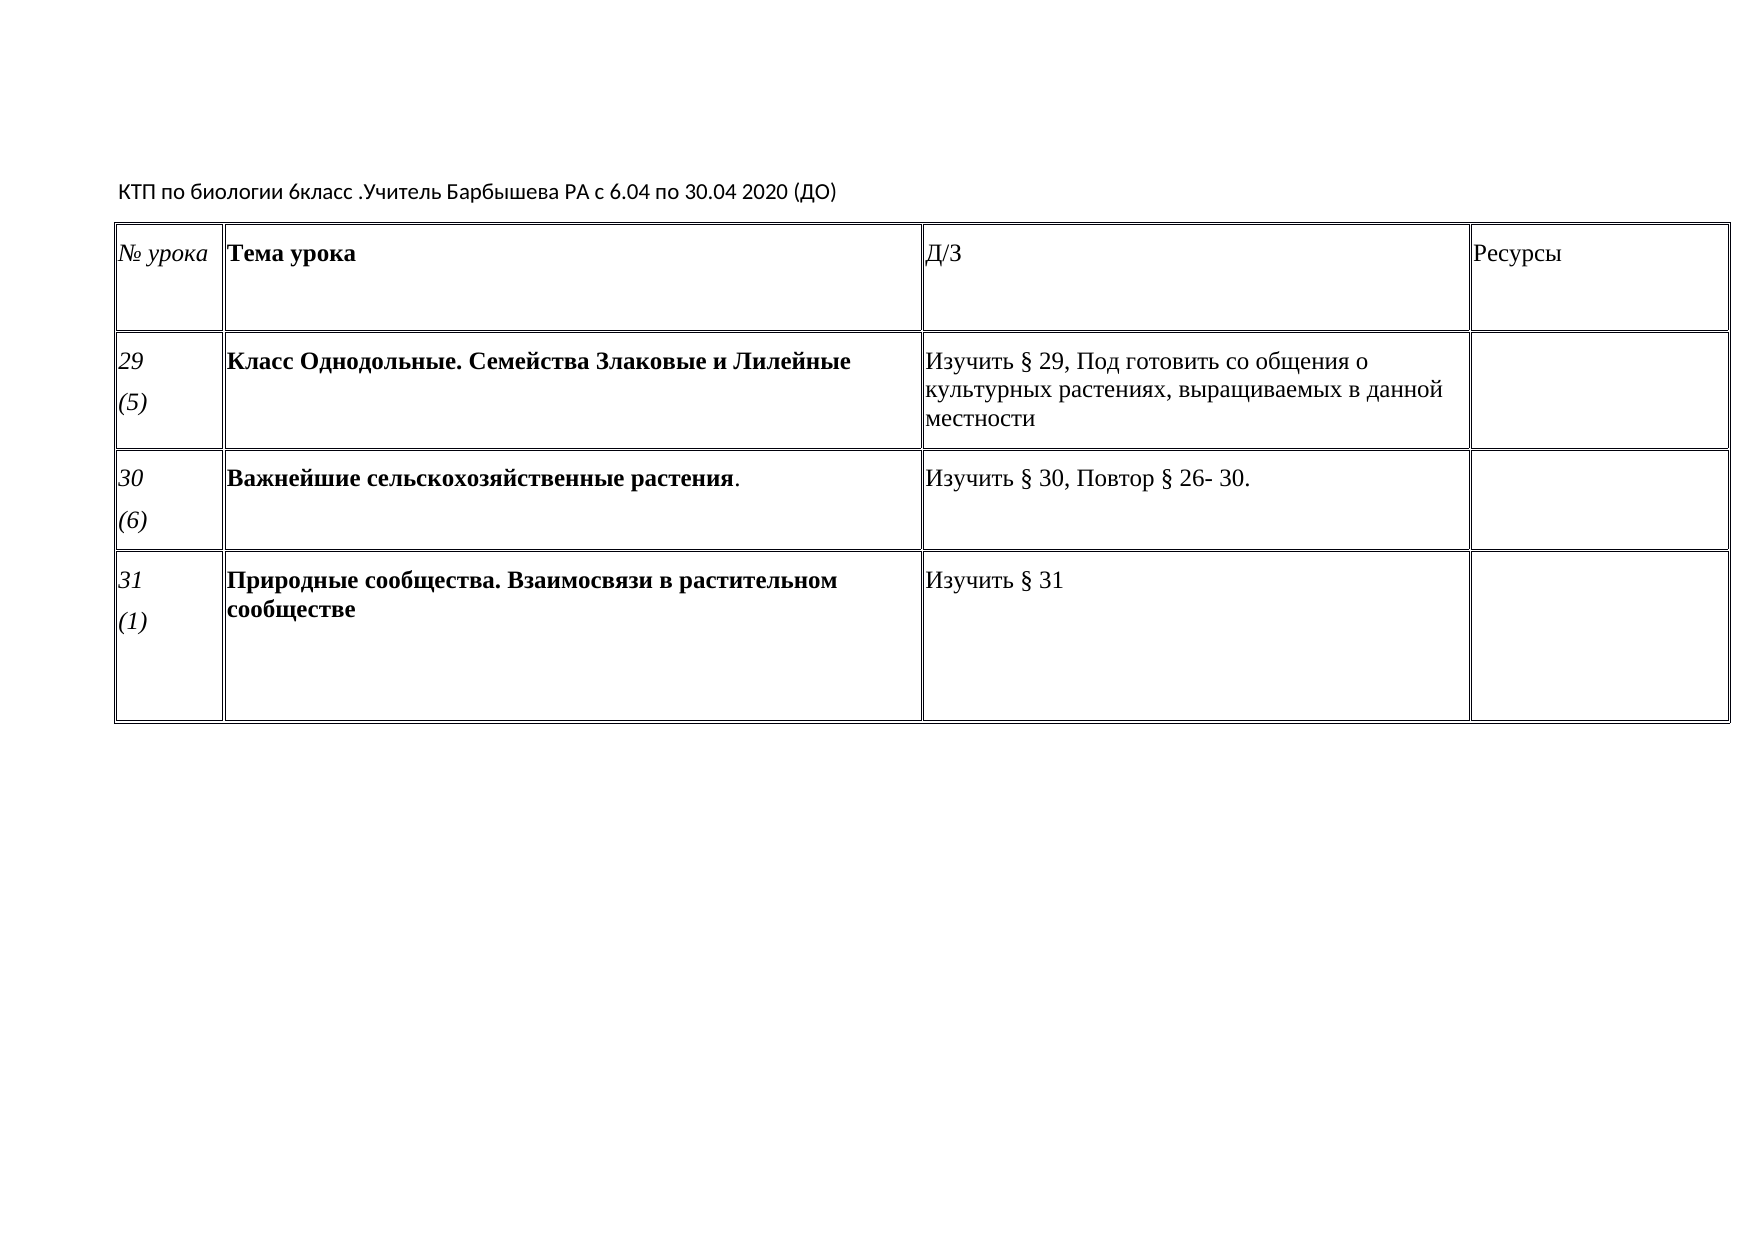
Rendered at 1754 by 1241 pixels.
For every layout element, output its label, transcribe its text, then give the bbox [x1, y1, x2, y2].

table_cell [1472, 552, 1728, 720]
table_header Ресурсы [1472, 225, 1728, 330]
table_cell 31 (1) [117, 552, 222, 720]
table_cell Природные сообщества. Взаимосвязи в растительном сообществе [226, 552, 921, 720]
table_cell 30 (6) [117, 451, 222, 549]
table_cell Класс Однодольные. Семейства Злаковые и Лилейные [226, 333, 921, 447]
table_cell 29 (5) [117, 333, 222, 447]
table_cell [1472, 333, 1728, 447]
table_cell Изучить § 29, Под готовить со общения о культурных растениях, выращиваемых в данной местности [924, 333, 1469, 447]
table_header № урока [117, 225, 222, 330]
table_cell Изучить § 31 [924, 552, 1469, 720]
table_cell Изучить § 30, Повтор § 26- 30. [924, 451, 1469, 549]
table_cell Важнейшие сельскохозяйственные растения. [226, 451, 921, 549]
table_cell [1472, 451, 1728, 549]
text КТП по биологии 6класс .Учитель Барбышева РА с 6.04 по 30.04 2020 (ДО) [118, 177, 1636, 205]
table_header Д/З [924, 225, 1469, 330]
table_header Тема урока [226, 225, 921, 330]
